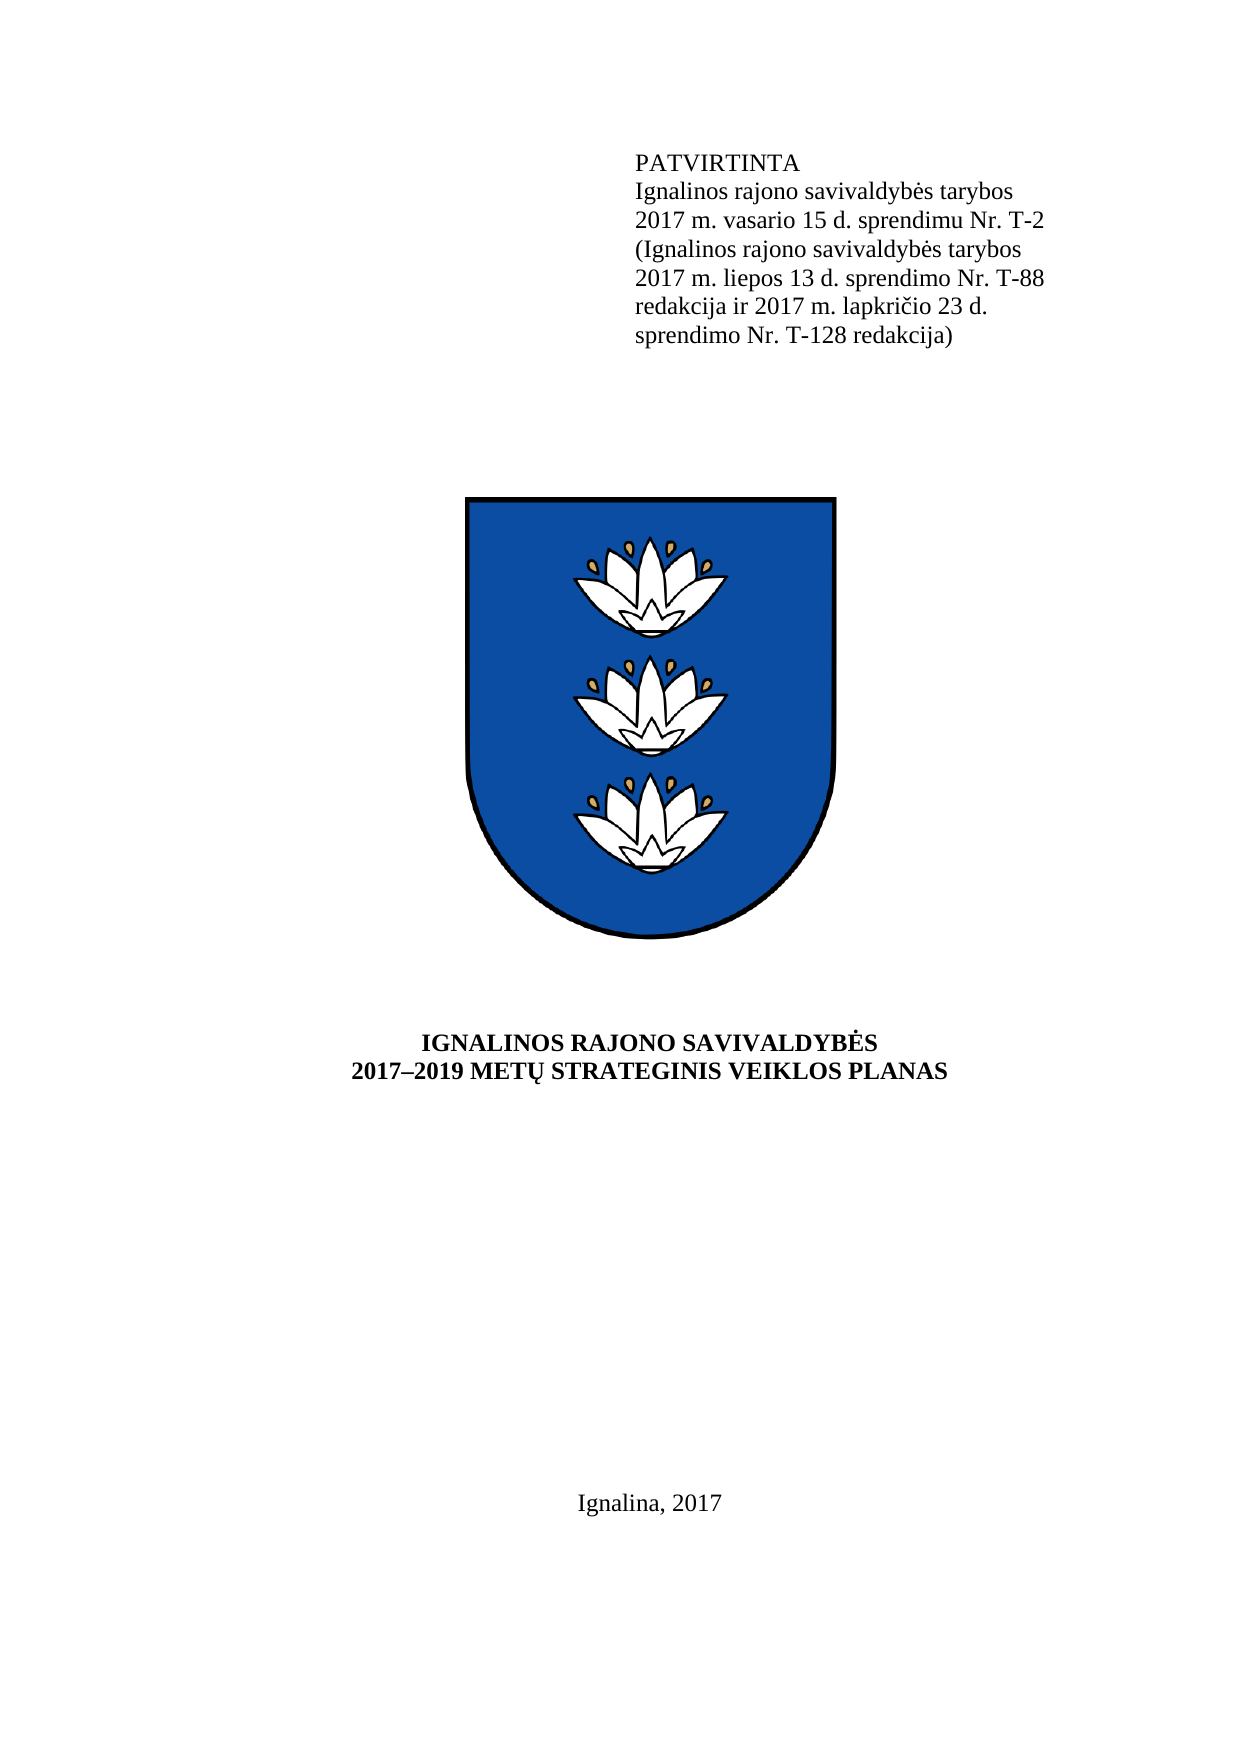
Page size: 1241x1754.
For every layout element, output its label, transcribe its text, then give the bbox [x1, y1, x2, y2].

text sprendimo Nr. T-128 redakcija) [103, 320, 1197, 349]
text redakcija ir 2017 m. lapkričio 23 d. [103, 291, 1197, 320]
text 2017 m. vasario 15 d. sprendimu Nr. T-2 [103, 205, 1197, 234]
text Ignalinos rajono savivaldybės tarybos [103, 176, 1197, 205]
text Ignalina, 2017 [103, 1488, 1196, 1516]
text 2017 m. liepos 13 d. sprendimo Nr. T-88 [103, 263, 1197, 291]
text 2017–2019 METŲ STRATEGINIS VEIKLOS PLANAS [103, 1056, 1196, 1085]
text IGNALINOS RAJONO SAVIVALDYBĖS [103, 1028, 1196, 1056]
text (Ignalinos rajono savivaldybės tarybos [103, 234, 1197, 263]
text PATVIRTINTA [103, 148, 1197, 176]
